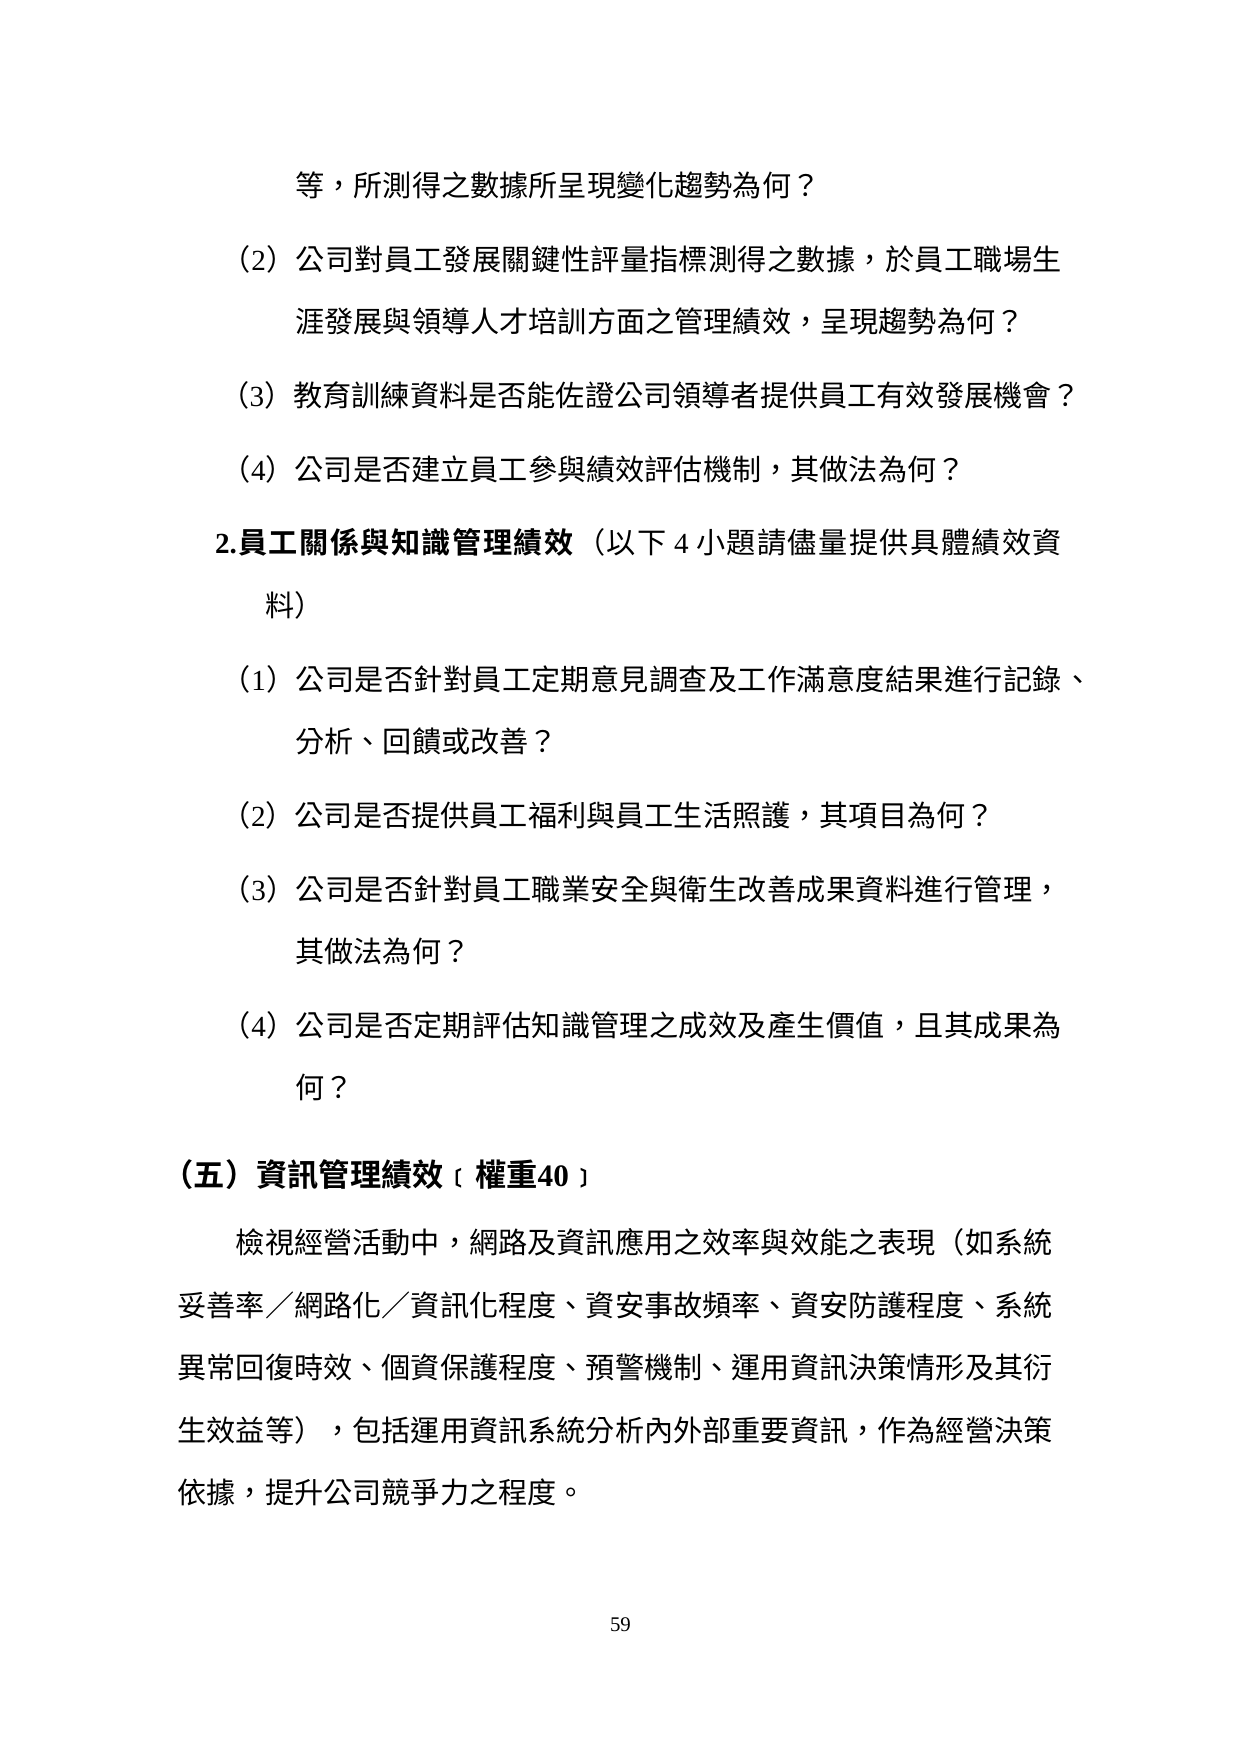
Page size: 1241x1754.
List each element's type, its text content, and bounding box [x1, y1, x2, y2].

text （3）公司是否針對員工職業安全與衛生改善成果資料進行管理，其做法為何？ [222, 846, 1063, 971]
text （2）公司是否提供員工福利與員工生活照護，其項目為何？ [222, 772, 1063, 834]
text （4）公司是否定期評估知識管理之成效及產生價值，且其成果為何？ [222, 982, 1063, 1107]
text 檢視經營活動中，網路及資訊應用之效率與效能之表現（如系統妥善率／網路化／資訊化程度、資安事故頻率、資安防護程度、系統異常回復時效、個資保護程度、預警機制、運用資訊決策情形及其衍生效益等），包括運用資訊系統分析內外部重要資訊，作為經營決策依據，提升公司競爭力之程度。 [177, 1199, 1063, 1512]
text （3）教育訓練資料是否能佐證公司領導者提供員工有效發展機會？ [220, 352, 1063, 414]
text 2.員工關係與知識管理績效（以下4小題請儘量提供具體績效資料） [215, 499, 1063, 624]
subtitle （五）資訊管理績效﹝權重40﹞ [162, 1131, 1063, 1194]
text （2）公司對員工發展關鍵性評量指標測得之數據，於員工職場生涯發展與領導人才培訓方面之管理績效，呈現趨勢為何？ [222, 216, 1063, 341]
text （4）公司是否建立員工參與績效評估機制，其做法為何？ [222, 426, 1063, 488]
text （1）公司是否針對員工定期意見調查及工作滿意度結果進行記錄、分析、回饋或改善？ [222, 636, 1063, 761]
text 等，所測得之數據所呈現變化趨勢為何？ [222, 142, 1063, 204]
